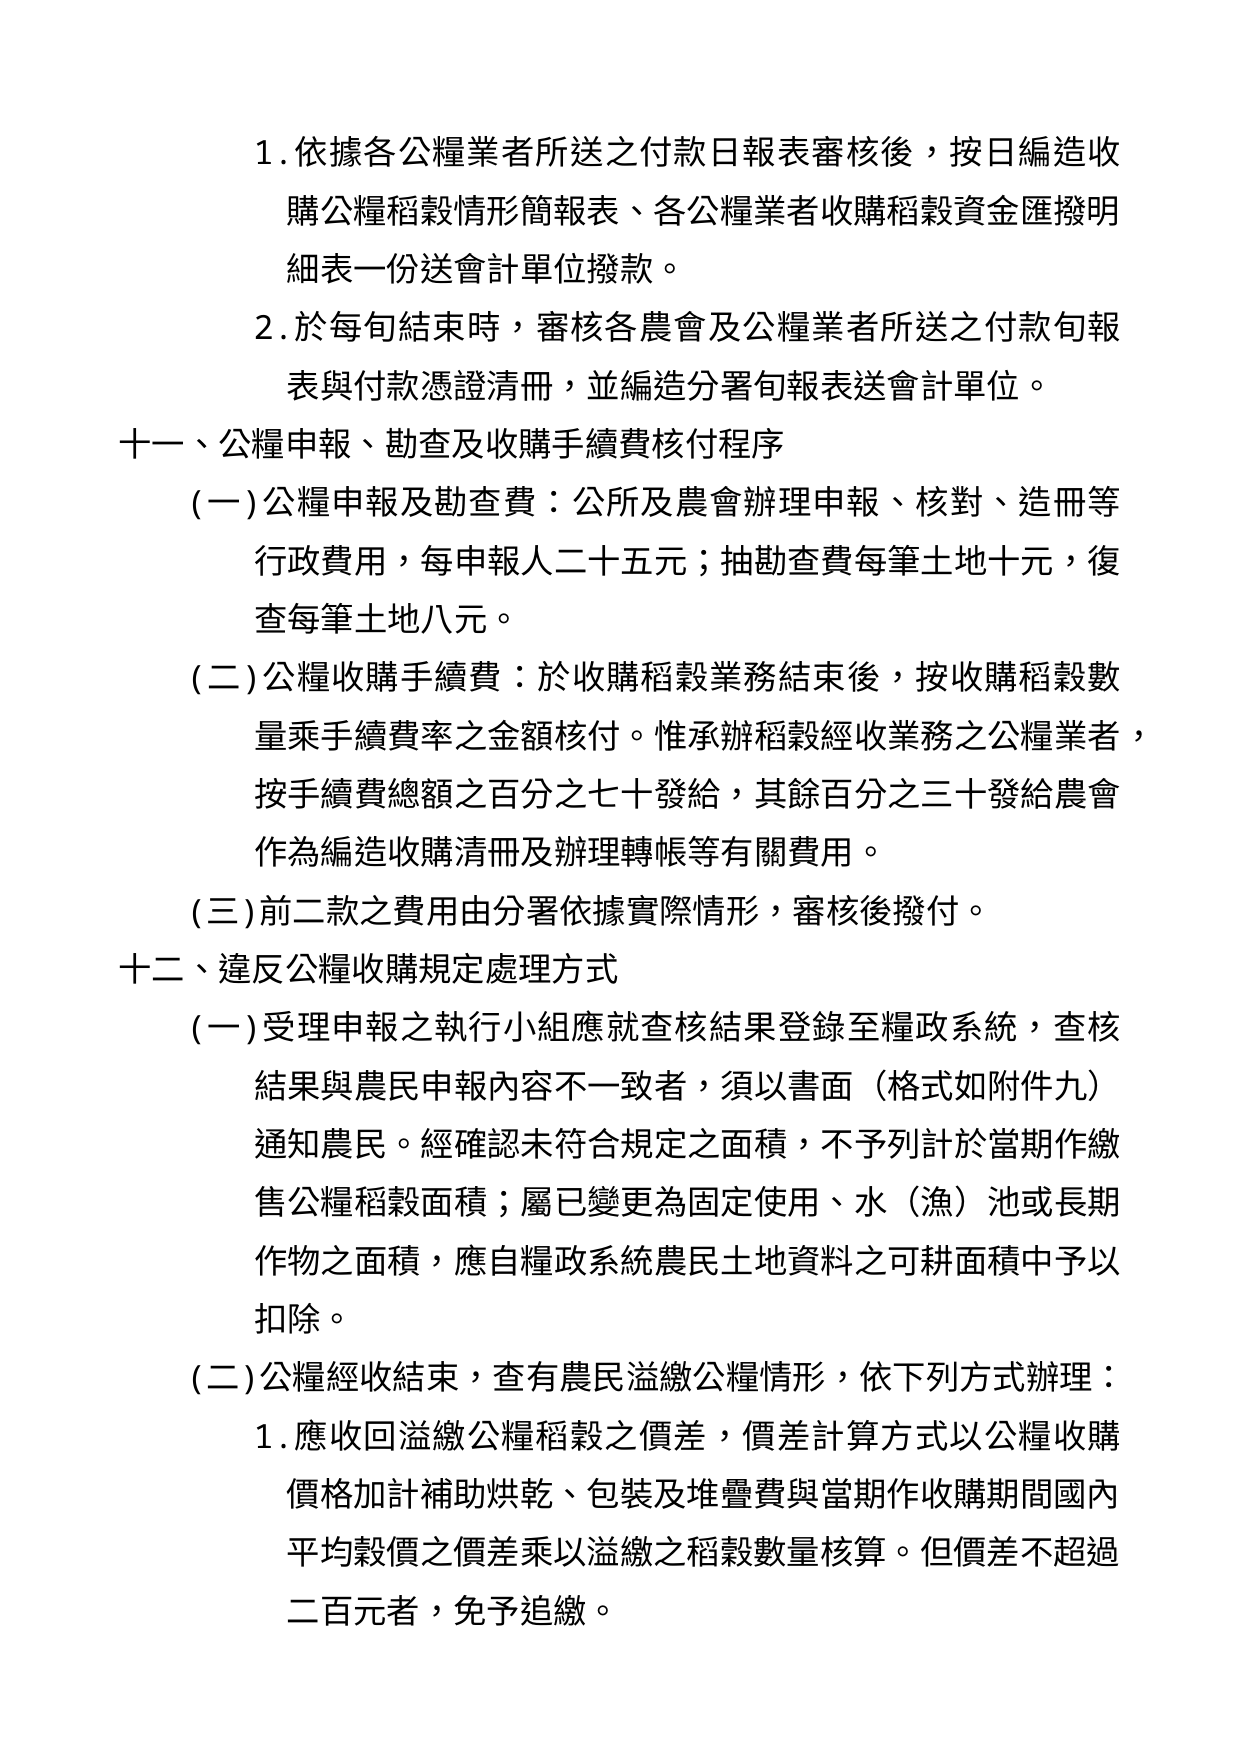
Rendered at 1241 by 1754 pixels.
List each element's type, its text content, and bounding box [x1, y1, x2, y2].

text (三)前二款之費用由分署依據實際情形，審核後撥付。 [186, 876, 1122, 935]
text (一)受理申報之執行小組應就查核結果登錄至糧政系統，查核結果與農民申報內容不一致者，須以書面（格式如附件九）通知農民。經確認未符合規定之面積，不予列計於當期作繳售公糧稻穀面積；屬已變更為固定使用、水（漁）池或長期作物之面積，應自糧政系統農民土地資料之可耕面積中予以扣除。 [186, 993, 1122, 1343]
text (二)公糧經收結束，查有農民溢繳公糧情形，依下列方式辦理： [186, 1343, 1122, 1401]
text 十二、違反公糧收購規定處理方式 [118, 935, 1122, 993]
text (二)公糧收購手續費：於收購稻穀業務結束後，按收購稻穀數量乘手續費率之金額核付。惟承辦稻穀經收業務之公糧業者，按手續費總額之百分之七十發給，其餘百分之三十發給農會作為編造收購清冊及辦理轉帳等有關費用。 [186, 643, 1122, 876]
text 2.於每旬結束時，審核各農會及公糧業者所送之付款旬報表與付款憑證清冊，並編造分署旬報表送會計單位。 [253, 293, 1122, 410]
text 1.應收回溢繳公糧稻穀之價差，價差計算方式以公糧收購價格加計補助烘乾、包裝及堆疊費與當期作收購期間國內平均穀價之價差乘以溢繳之稻穀數量核算。但價差不超過二百元者，免予追繳。 [253, 1401, 1122, 1635]
text 十一、公糧申報、勘查及收購手續費核付程序 [118, 410, 1122, 468]
text 1.依據各公糧業者所送之付款日報表審核後，按日編造收購公糧稻穀情形簡報表、各公糧業者收購稻穀資金匯撥明細表一份送會計單位撥款。 [253, 118, 1122, 293]
text (一)公糧申報及勘查費：公所及農會辦理申報、核對、造冊等行政費用，每申報人二十五元；抽勘查費每筆土地十元，復查每筆土地八元。 [186, 468, 1122, 643]
